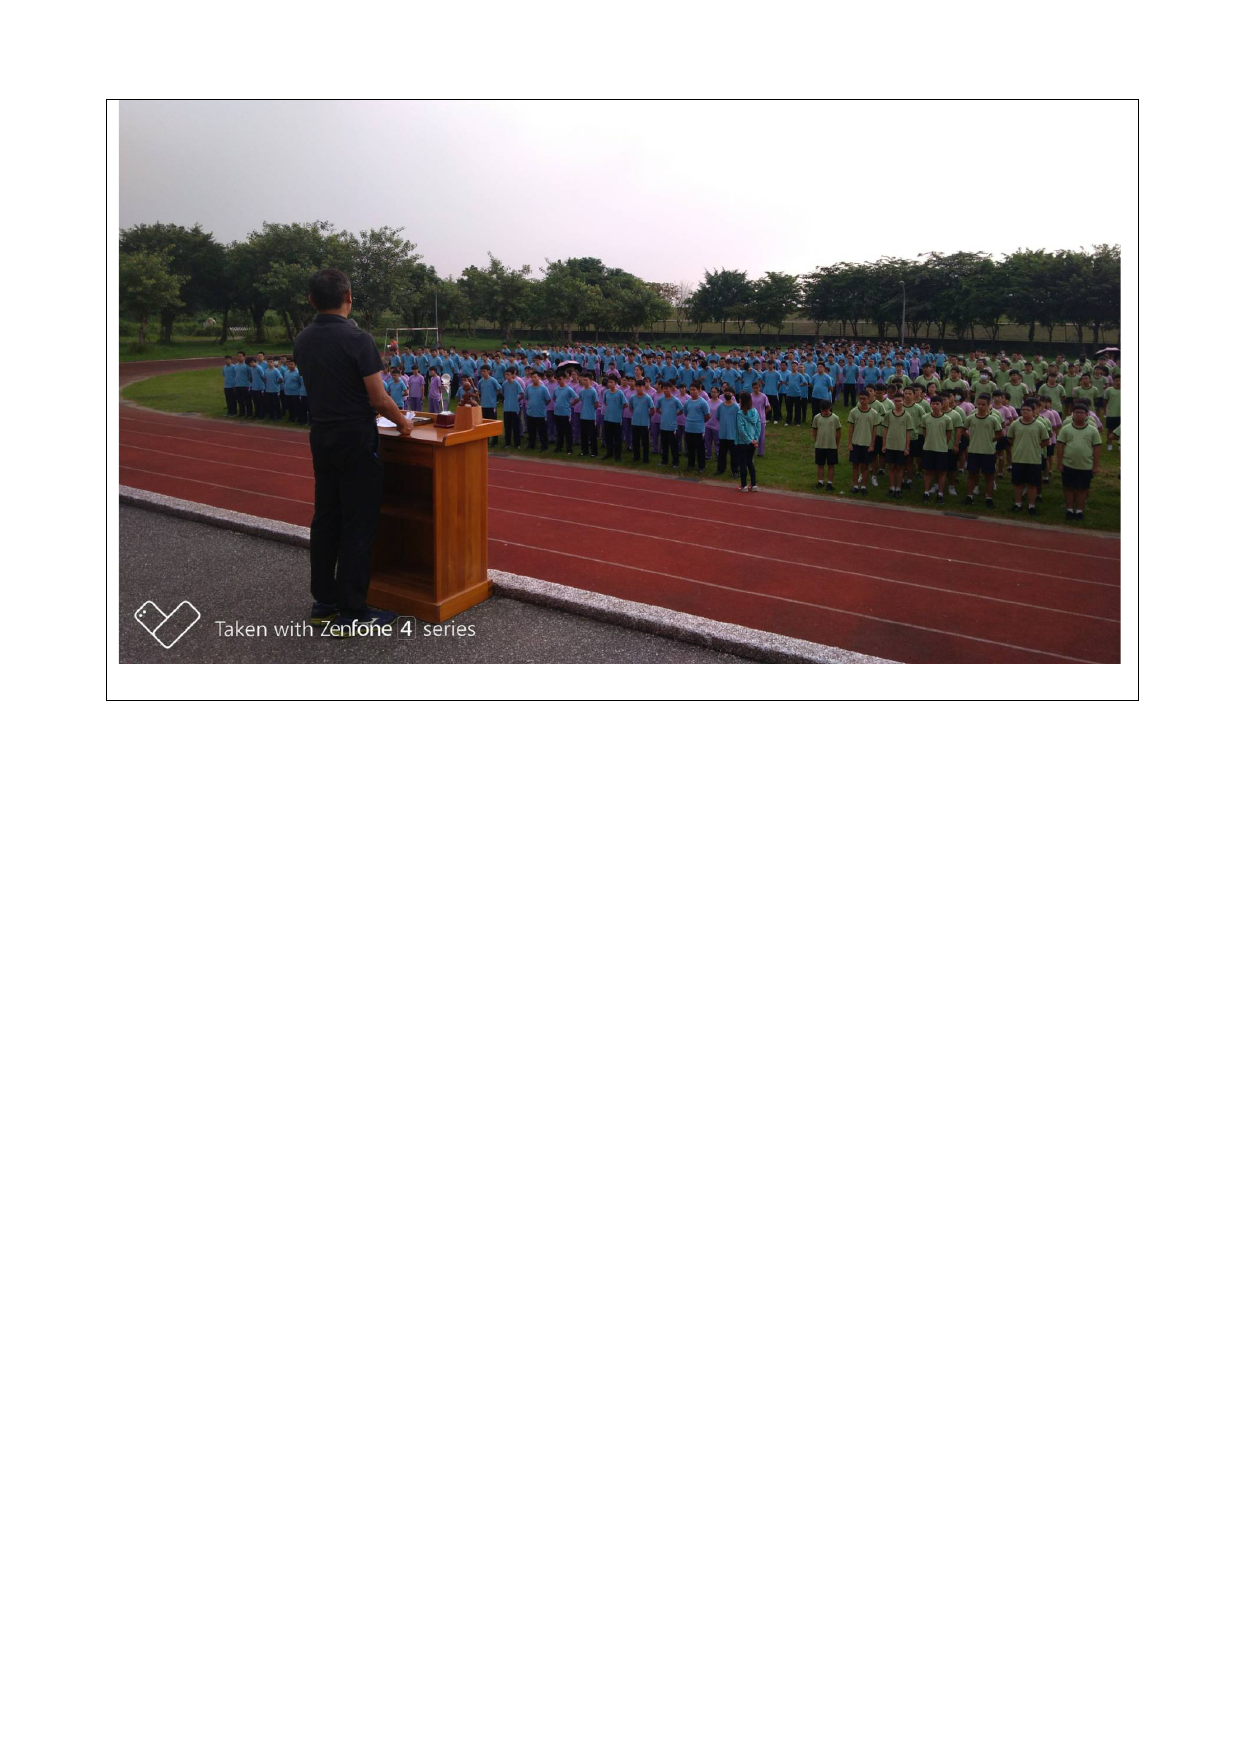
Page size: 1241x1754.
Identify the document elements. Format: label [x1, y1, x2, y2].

picture [118, 100, 1121, 664]
table_cell [107, 100, 1138, 700]
